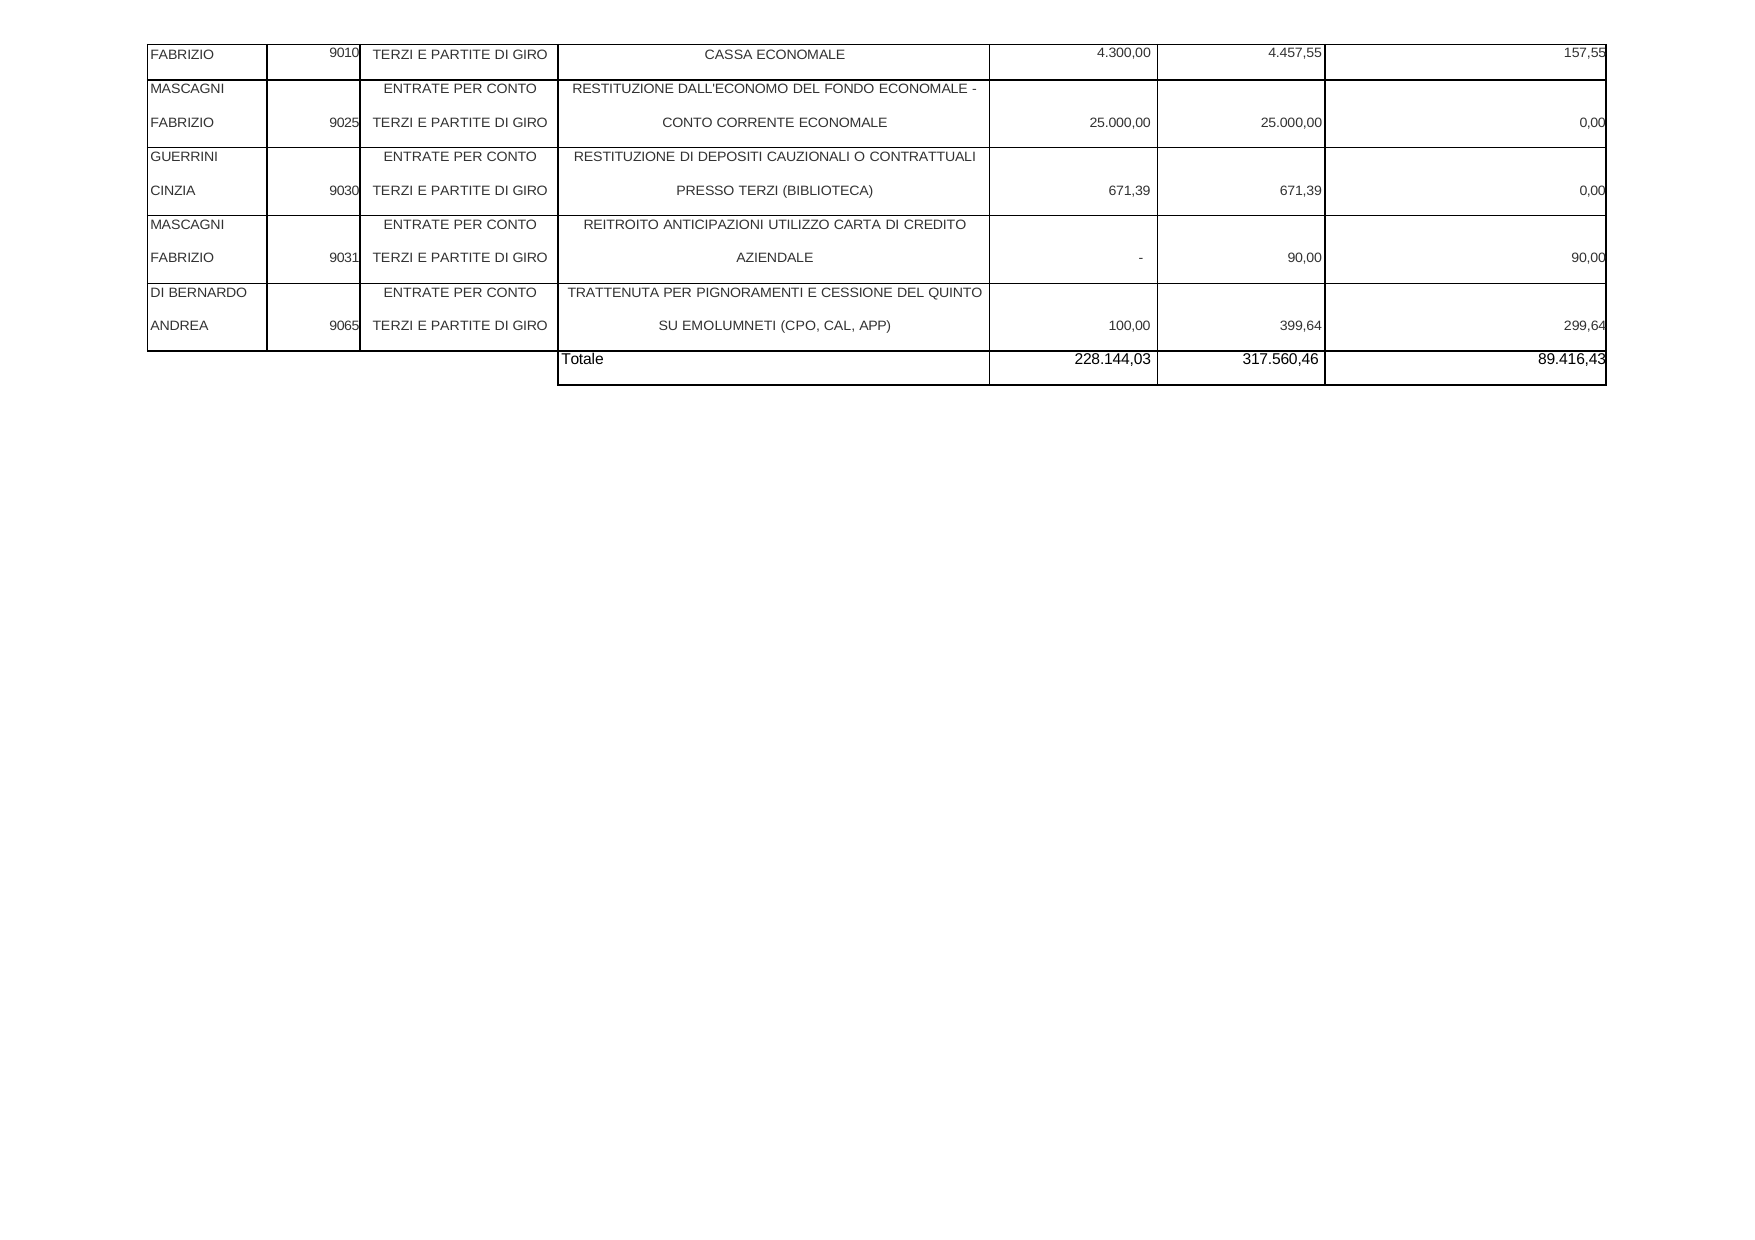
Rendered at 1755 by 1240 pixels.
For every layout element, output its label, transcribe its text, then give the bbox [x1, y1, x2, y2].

table_cell TERZI E PARTITE DI GIRO [361, 45, 557, 79]
table_cell ENTRATE PER CONTO TERZI E PARTITE DI GIRO [361, 284, 557, 350]
table_cell 9010 [268, 45, 359, 79]
table_cell 4.457,55 [1158, 45, 1324, 79]
table_cell 671,39 [1158, 148, 1324, 215]
table_cell 90,00 [1326, 216, 1605, 282]
table_cell RESTITUZIONE DALL'ECONOMO DEL FONDO ECONOMALE - CONTO CORRENTE ECONOMALE [559, 81, 989, 147]
table_cell 89.416,43 [1326, 352, 1605, 384]
table_cell 671,39 [990, 148, 1157, 215]
table_cell RESTITUZIONE DI DEPOSITI CAUZIONALI O CONTRATTUALI PRESSO TERZI (BIBLIOTECA) [559, 148, 989, 215]
table_cell 317.560,46 [1158, 352, 1324, 384]
table_cell ENTRATE PER CONTO TERZI E PARTITE DI GIRO [361, 216, 557, 282]
table_cell Totale [559, 352, 989, 384]
table_cell - [990, 216, 1157, 282]
table_cell 25.000,00 [990, 81, 1157, 147]
table_cell FABRIZIO [148, 45, 266, 79]
table_cell 9030 [268, 148, 359, 215]
table_cell REITROITO ANTICIPAZIONI UTILIZZO CARTA DI CREDITO AZIENDALE [559, 216, 989, 282]
table_cell [148, 352, 557, 384]
table_cell ENTRATE PER CONTO TERZI E PARTITE DI GIRO [361, 148, 557, 215]
table_cell ENTRATE PER CONTO TERZI E PARTITE DI GIRO [361, 81, 557, 147]
table_cell 0,00 [1326, 81, 1605, 147]
table_cell 0,00 [1326, 148, 1605, 215]
table_cell 299,64 [1326, 284, 1605, 350]
table_cell 25.000,00 [1158, 81, 1324, 147]
table_cell 4.300,00 [990, 45, 1157, 79]
table_cell - CASSA ECONOMALE [559, 45, 989, 79]
table_cell 100,00 [990, 284, 1157, 350]
table_cell GUERRINI CINZIA [148, 148, 266, 215]
table_cell 9025 [268, 81, 359, 147]
table_cell MASCAGNI FABRIZIO [148, 81, 266, 147]
table_cell 9065 [268, 284, 359, 350]
table_cell MASCAGNI FABRIZIO [148, 216, 266, 282]
table_cell 9031 [268, 216, 359, 282]
table_cell 399,64 [1158, 284, 1324, 350]
table_cell 228.144,03 [990, 352, 1157, 384]
table_cell TRATTENUTA PER PIGNORAMENTI E CESSIONE DEL QUINTO SU EMOLUMNETI (CPO, CAL, APP) [559, 284, 989, 350]
table_cell DI BERNARDO ANDREA [148, 284, 266, 350]
table_cell 157,55 [1326, 45, 1605, 79]
table_cell 90,00 [1158, 216, 1324, 282]
